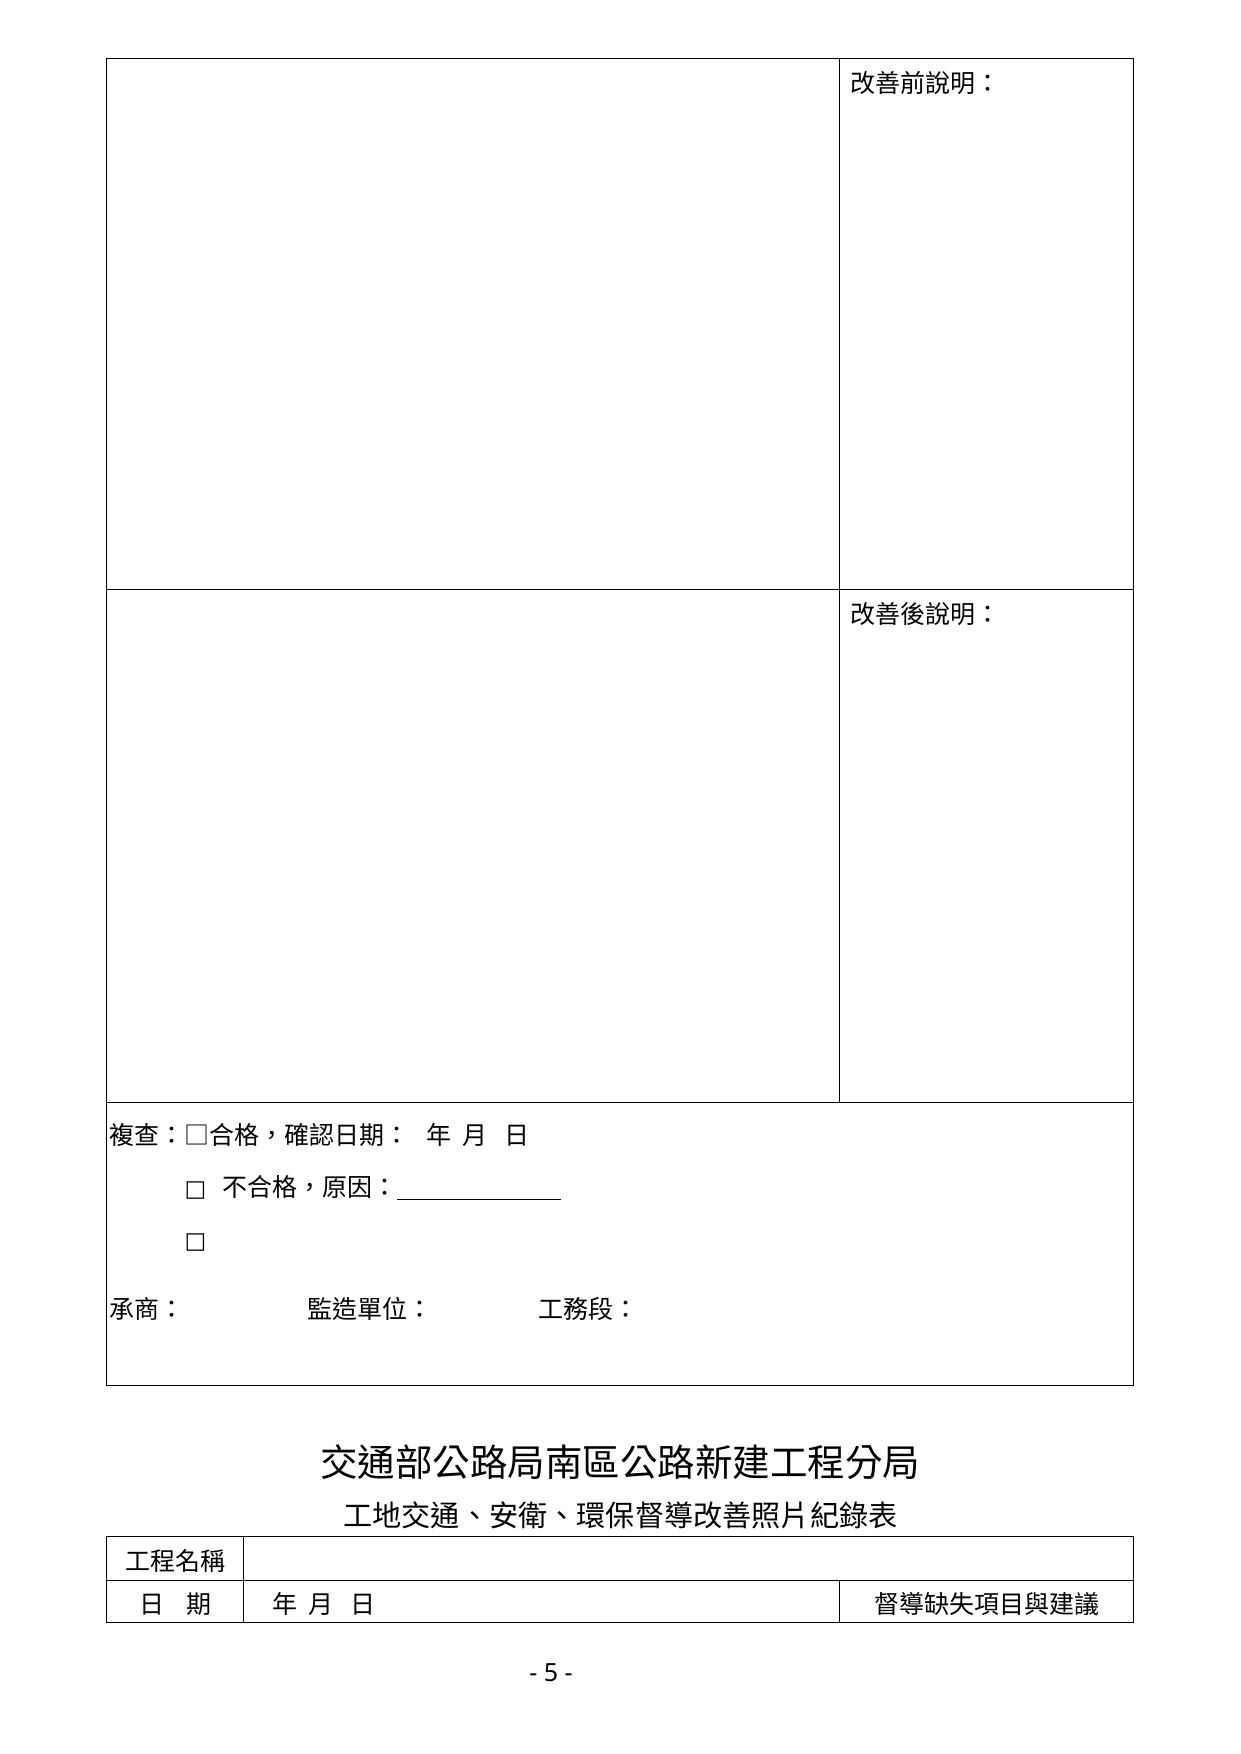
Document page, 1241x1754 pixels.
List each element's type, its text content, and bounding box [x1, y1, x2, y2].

table_cell [107, 59, 839, 589]
table_cell 日 期 [107, 1581, 243, 1622]
table_cell 改善前說明： [840, 59, 1133, 589]
table_cell 督導缺失項目與建議 [840, 1581, 1133, 1622]
table_header [244, 1537, 1133, 1579]
table_header 工程名稱 [107, 1537, 243, 1579]
table_cell 複查：□合格，確認日期： 年 月 日 不合格，原因： 承商： 監造單位： 工務段： [107, 1103, 1133, 1385]
table_cell [107, 590, 839, 1102]
text 交通部公路局南區公路新建工程分局 [118, 1436, 1122, 1486]
table_cell 改善後說明： [840, 590, 1133, 1102]
text 工地交通、安衛、環保督導改善照片紀錄表 [118, 1486, 1122, 1536]
table_cell 年 月 日 [244, 1581, 839, 1622]
